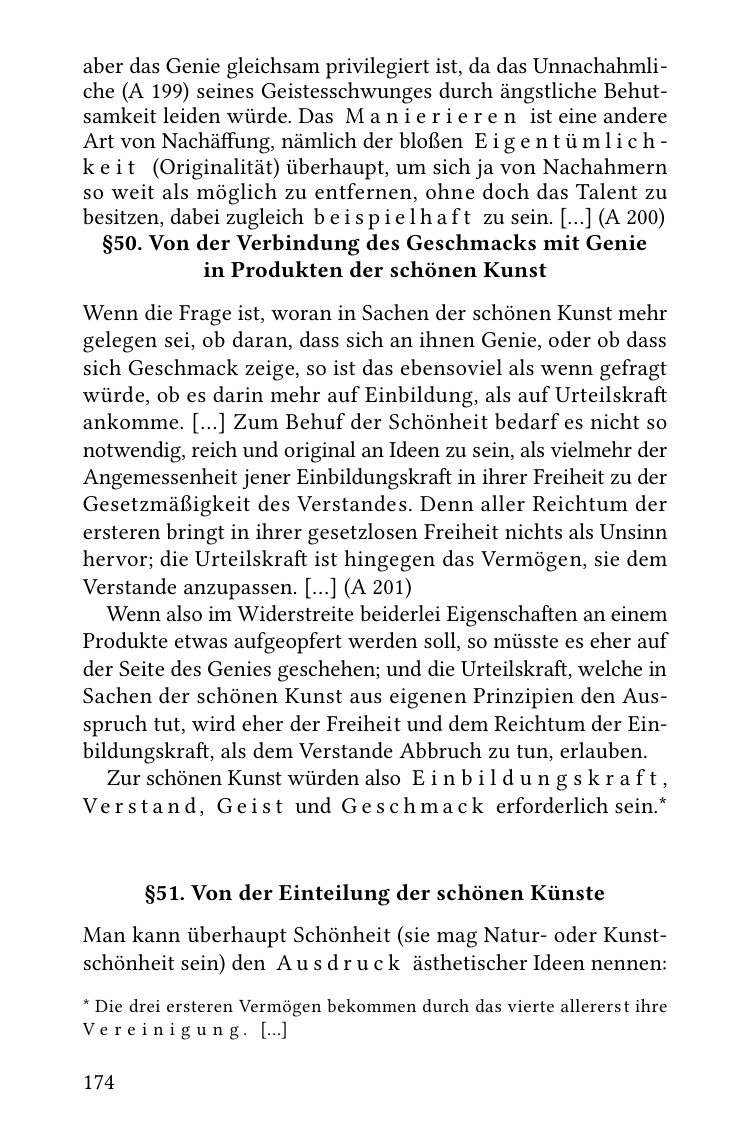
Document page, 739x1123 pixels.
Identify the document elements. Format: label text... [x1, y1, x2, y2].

text Die drei ersteren Vermögen bekommen durch das vierte allererst ihre Vereinigung. […] [83, 996, 667, 1039]
text aber das Genie gleichsam privilegiert ist, da das Unnachahmli­che (A 199) seines Geistesschwunges durch ängstliche Behut­samkeit leiden würde. Das Manierieren ist eine andere Art von Nachäffung, nämlich der bloßen Eigentümlich­keit (Originalität) überhaupt, um sich ja von Nachahmern so weit als möglich zu entfernen, ohne doch das Talent zu besitzen, dabei zugleich beispielhaf​t zu sein. […] (A 200) [83, 53, 667, 230]
text §50. Von der Verbindung des Geschmacks mit Genie [83, 230, 667, 256]
text Man kann überhaupt Schönheit (sie mag Natur- oder Kunst­schönheit sein) den Ausdruck ästhetischer Ideen nennen: [83, 922, 667, 976]
text §51. Von der Einteilung der schönen Künste [83, 880, 667, 906]
text Wenn also im Widerstreite beiderlei Eigenschaften an einem Produkte etwas aufgeopfert werden soll, so müsste es eher auf der Seite des Genies geschehen; und die Urteilskraft, welche in Sachen der schönen Kunst aus eigenen Prinzipien den Aus­spruch tut, wird eher der Freiheit und dem Reichtum der Ein­bildungskraft, als dem Verstande Abbruch zu tun, erlauben. [83, 601, 667, 764]
text in Produkten der schönen Kunst [83, 257, 667, 283]
text Wenn die Frage ist, woran in Sachen der schönen Kunst mehr gelegen sei, ob daran, dass sich an ihnen Genie, oder ob dass sich Geschmack zeige, so ist das ebensoviel als wenn gefragt würde, ob es darin mehr auf Einbildung, als auf Urteilskraft ankomme. […] Zum Behuf der Schönheit bedarf es nicht so notwendig, reich und original an Ideen zu sein, als vielmehr der Angemessenheit jener Einbildungskraft in ihrer Freiheit zu der Gesetzmäßigkeit des Verstandes. Denn aller Reichtum der ersteren bringt in ihrer gesetzlosen Freiheit nichts als Unsinn hervor; die Urteilskraft ist hingegen das Vermögen, sie dem Verstande anzupassen. […] (A 201) [83, 299, 667, 600]
text Zur schönen Kunst würden also Einbildungskraf​t, Verstand, Geist und Geschmack erforderlich sein. [83, 765, 667, 819]
